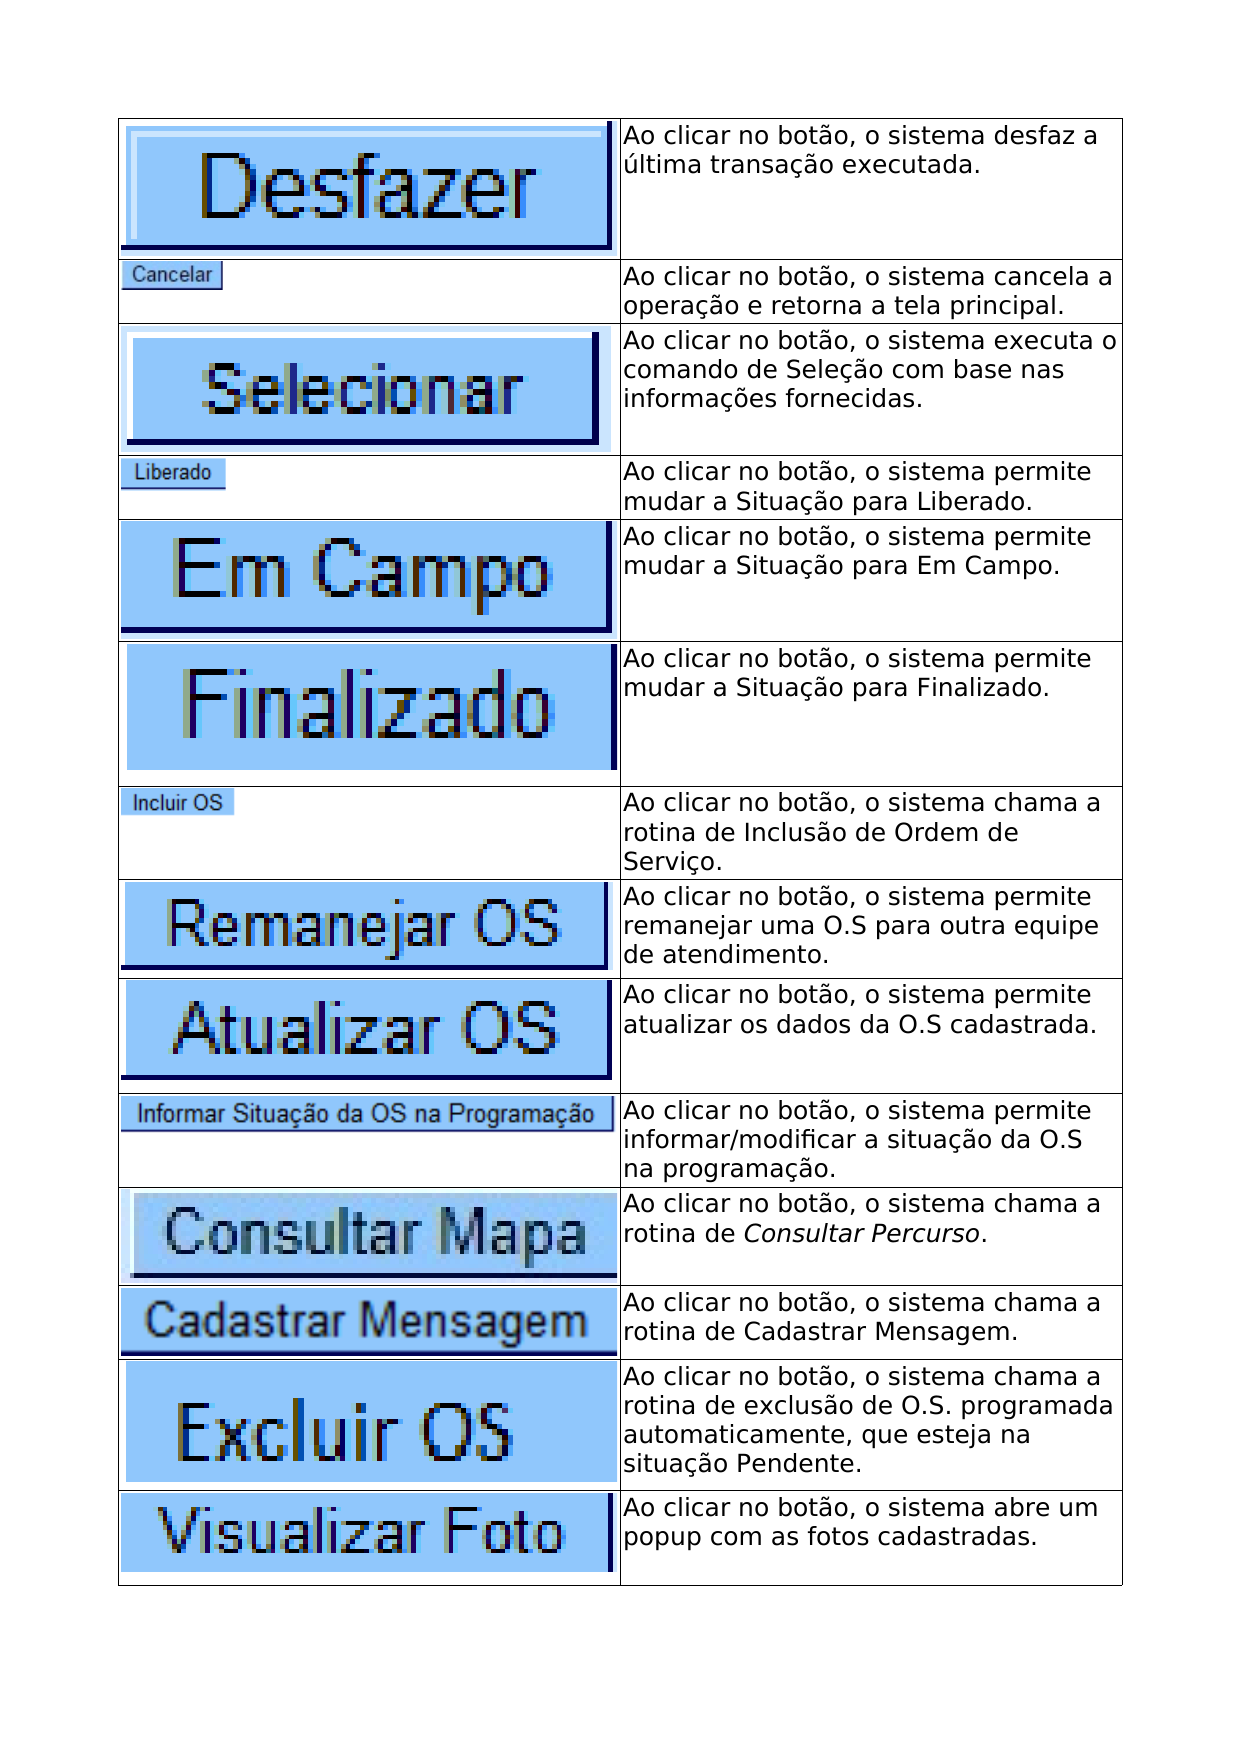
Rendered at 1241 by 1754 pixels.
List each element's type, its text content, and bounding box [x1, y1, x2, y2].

picture [121, 1361, 618, 1488]
table_cell Ao clicar no botão, o sistema permite informar/modificar a situação da O.S na programação. [621, 1094, 1122, 1187]
table_cell [119, 1094, 620, 1187]
picture [121, 1096, 618, 1136]
table_cell Ao clicar no botão, o sistema cancela a operação e retorna a tela principal. [621, 260, 1122, 323]
picture [121, 261, 223, 290]
table_cell Ao clicar no botão, o sistema executa o comando de Seleção com base nas informações fornecidas. [621, 324, 1122, 454]
table_cell Ao clicar no botão, o sistema chama a rotina de exclusão de O.S. programada automaticamente, que esteja na situação Pendente. [621, 1360, 1122, 1490]
table_cell Ao clicar no botão, o sistema chama a rotina de Cadastrar Mensagem. [621, 1286, 1122, 1359]
table_cell [119, 642, 620, 786]
picture [121, 121, 618, 256]
table_cell Ao clicar no botão, o sistema chama a rotina de Consultar Percurso. [621, 1188, 1122, 1285]
table_cell [119, 119, 620, 259]
picture [121, 788, 236, 817]
table_cell Ao clicar no botão, o sistema chama a rotina de Inclusão de Ordem de Serviço. [621, 787, 1122, 879]
table_cell [119, 787, 620, 879]
picture [121, 644, 618, 783]
picture [121, 980, 618, 1091]
table_cell Ao clicar no botão, o sistema desfaz a última transação executada. [621, 119, 1122, 259]
table_cell Ao clicar no botão, o sistema permite atualizar os dados da O.S cadastrada. [621, 979, 1122, 1093]
picture [121, 326, 618, 452]
table_cell [119, 1491, 620, 1585]
table_cell [119, 456, 620, 519]
table_cell Ao clicar no botão, o sistema permite mudar a Situação para Liberado. [621, 456, 1122, 519]
picture [121, 882, 618, 975]
table_cell [119, 1286, 620, 1359]
picture [121, 1189, 618, 1283]
picture [121, 1493, 618, 1582]
table_cell Ao clicar no botão, o sistema abre um popup com as fotos cadastradas. [621, 1491, 1122, 1585]
table_cell Ao clicar no botão, o sistema permite mudar a Situação para Finalizado. [621, 642, 1122, 786]
table_cell [119, 260, 620, 323]
picture [121, 457, 226, 491]
table_cell [119, 880, 620, 978]
picture [121, 521, 618, 639]
picture [121, 1288, 618, 1356]
table_cell Ao clicar no botão, o sistema permite mudar a Situação para Em Campo. [621, 520, 1122, 641]
table_cell Ao clicar no botão, o sistema permite remanejar uma O.S para outra equipe de atendimento. [621, 880, 1122, 978]
